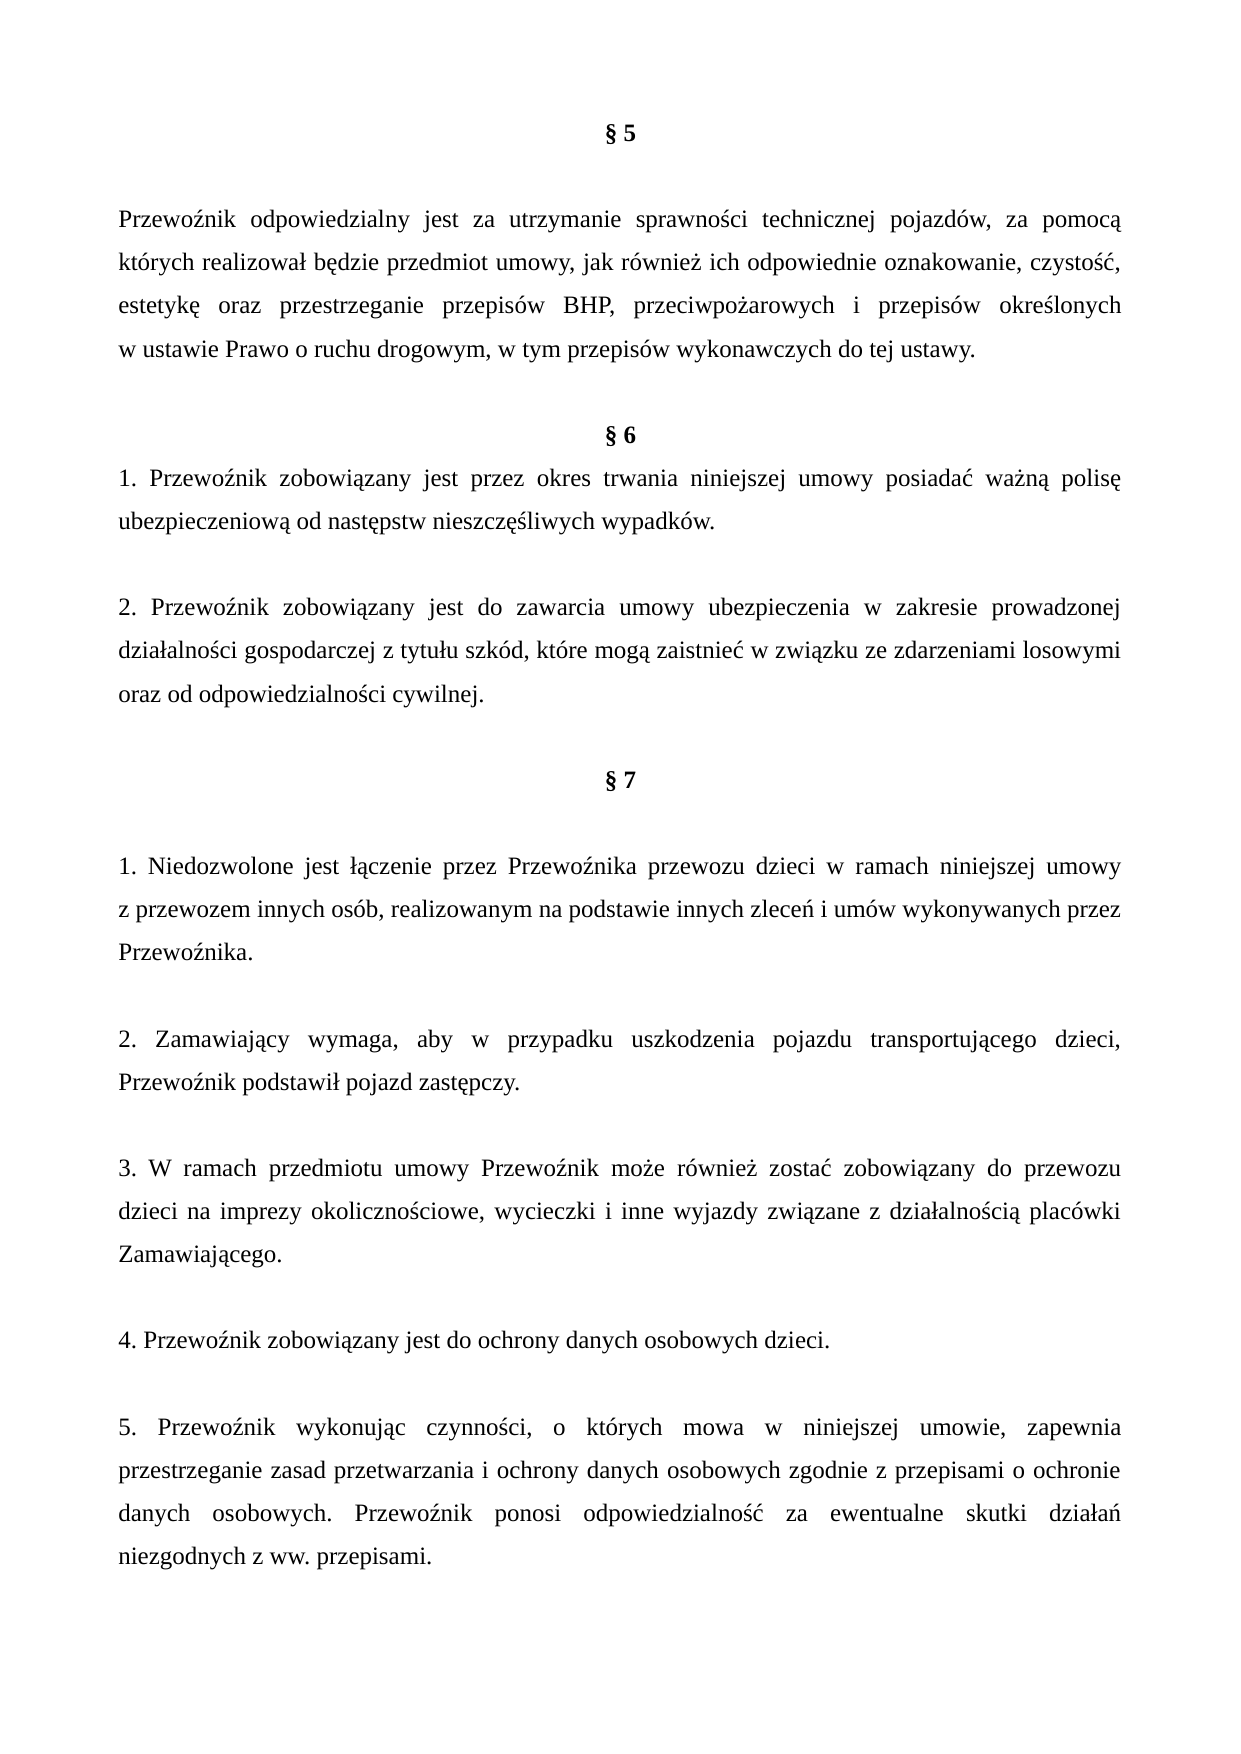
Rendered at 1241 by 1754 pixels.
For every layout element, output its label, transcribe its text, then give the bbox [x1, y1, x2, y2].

text 4. Przewoźnik zobowiązany jest do ochrony danych osobowych dzieci. [118, 1326, 1122, 1354]
text 3. W ramach przedmiotu umowy Przewoźnik może również zostać zobowiązany do przewozu dzieci na imprezy okolicznościowe, wycieczki i inne wyjazdy związane z działalnością placówki Zamawiającego. [118, 1153, 1122, 1268]
text 1. Przewoźnik zobowiązany jest przez okres trwania niniejszej umowy posiadać ważną polisę ubezpieczeniową od następstw nieszczęśliwych wypadków. [118, 463, 1122, 535]
text 1. Niedozwolone jest łączenie przez Przewoźnika przewozu dzieci w ramach niniejszej umowy z przewozem innych osób, realizowanym na podstawie innych zleceń i umów wykonywanych przez Przewoźnika. [118, 851, 1122, 966]
text § 7 [118, 765, 1122, 794]
text Przewoźnik odpowiedzialny jest za utrzymanie sprawności technicznej pojazdów, za pomocą których realizował będzie przedmiot umowy, jak również ich odpowiednie oznakowanie, czystość, estetykę oraz przestrzeganie przepisów BHP, przeciwpożarowych i przepisów określonych w ustawie Prawo o ruchu drogowym, w tym przepisów wykonawczych do tej ustawy. [118, 204, 1122, 362]
text 2. Zamawiający wymaga, aby w przypadku uszkodzenia pojazdu transportującego dzieci, Przewoźnik podstawił pojazd zastępczy. [118, 1024, 1122, 1096]
text 2. Przewoźnik zobowiązany jest do zawarcia umowy ubezpieczenia w zakresie prowadzonej działalności gospodarczej z tytułu szkód, które mogą zaistnieć w związku ze zdarzeniami losowymi oraz od odpowiedzialności cywilnej. [118, 592, 1122, 707]
text 5. Przewoźnik wykonując czynności, o których mowa w niniejszej umowie, zapewnia przestrzeganie zasad przetwarzania i ochrony danych osobowych zgodnie z przepisami o ochronie danych osobowych. Przewoźnik ponosi odpowiedzialność za ewentualne skutki działań niezgodnych z ww. przepisami. [118, 1412, 1122, 1570]
text § 5 [118, 118, 1122, 147]
text § 6 [118, 420, 1122, 449]
